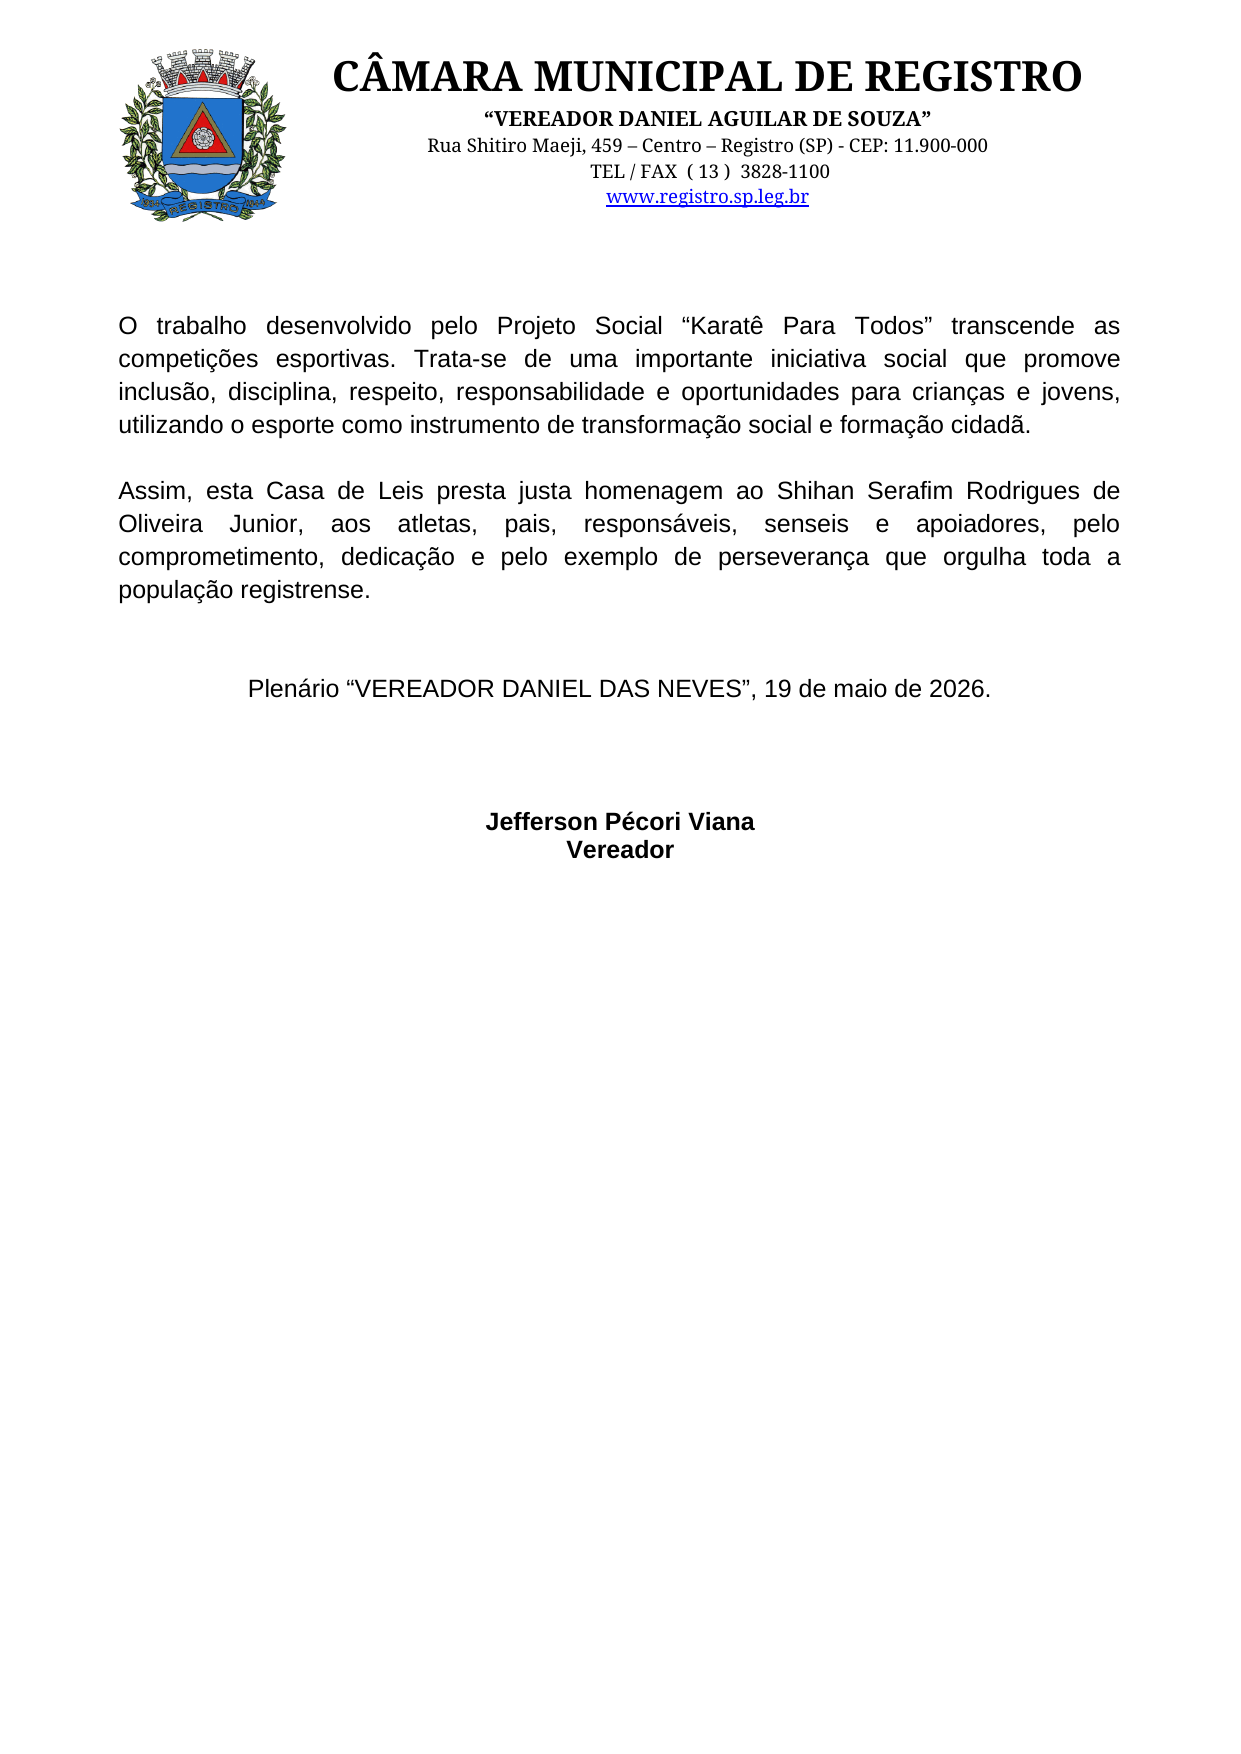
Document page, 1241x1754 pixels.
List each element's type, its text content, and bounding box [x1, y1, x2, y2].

text Plenário “VEREADOR DANIEL DAS NEVES”, 19 de maio de 2026. [118, 674, 1122, 703]
text O trabalho desenvolvido pelo Projeto Social “Karatê Para Todos” transcende as competições esportivas. Trata-se de uma importante iniciativa social que promove inclusão, disciplina, respeito, responsabilidade e oportunidades para crianças e jovens, utilizando o esporte como instrumento de transformação social e formação cidadã. [118, 311, 1122, 439]
picture [115, 43, 291, 227]
text Vereador [118, 835, 1122, 864]
text Jefferson Pécori Viana [118, 807, 1122, 835]
text Assim, esta Casa de Leis presta justa homenagem ao Shihan Serafim Rodrigues de Oliveira Junior, aos atletas, pais, responsáveis, senseis e apoiadores, pelo comprometimento, dedicação e pelo exemplo de perseverança que orgulha toda a população registrense. [118, 476, 1122, 604]
